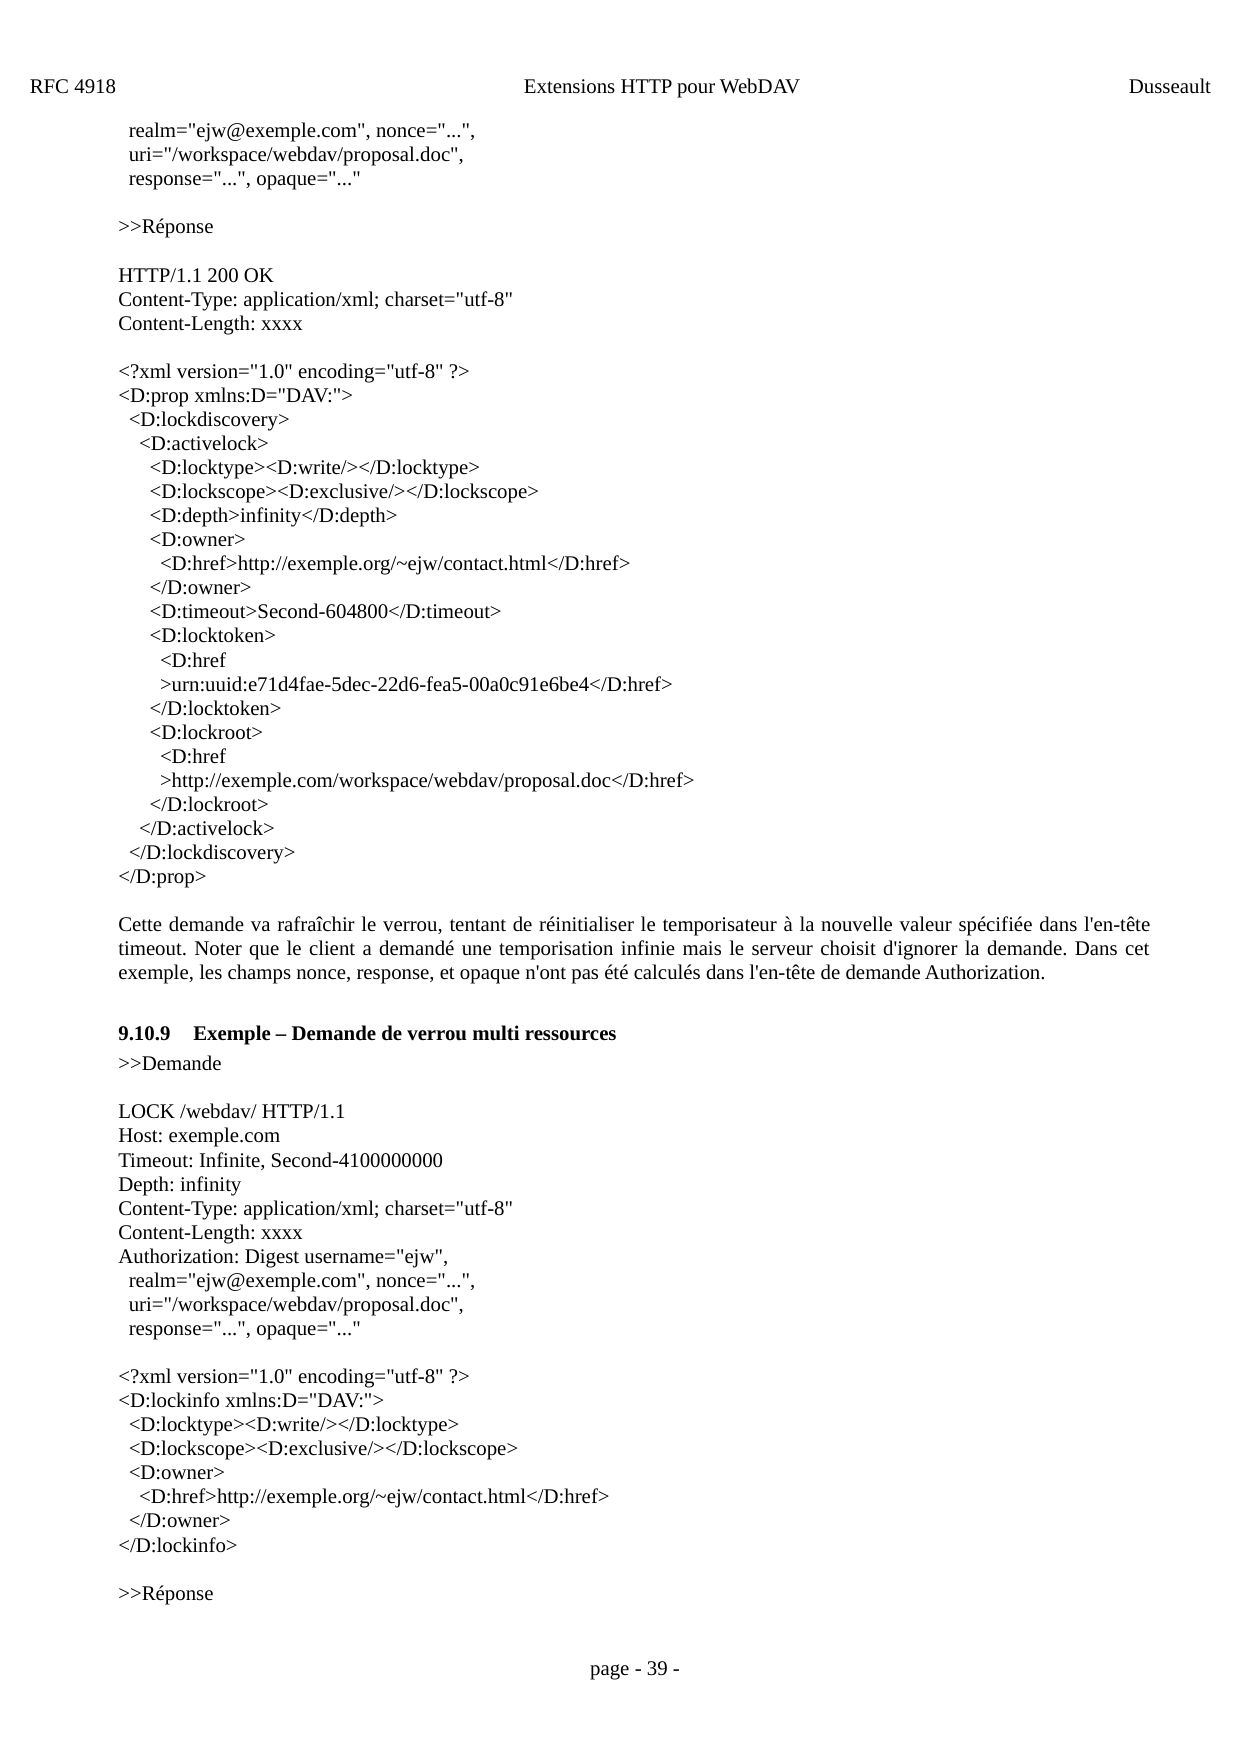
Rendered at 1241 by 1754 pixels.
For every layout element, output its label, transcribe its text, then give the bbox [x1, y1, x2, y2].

text Content-Length: xxxx [118, 311, 1152, 335]
text Timeout: Infinite, Second-4100000000 [118, 1147, 1152, 1172]
text uri="/workspace/webdav/proposal.doc", [118, 142, 1152, 166]
text </D:lockdiscovery> [118, 840, 1152, 864]
text <D:locktype><D:write/></D:locktype> [118, 455, 1152, 479]
text <D:href>http://exemple.org/~ejw/contact.html</D:href> [118, 551, 1152, 575]
text >>Demande [118, 1051, 1152, 1075]
text Authorization: Digest username="ejw", [118, 1244, 1152, 1268]
text </D:locktoken> [118, 696, 1152, 720]
text >>Réponse [118, 1581, 1152, 1605]
text Content-Type: application/xml; charset="utf-8" [118, 287, 1152, 311]
text <D:locktype><D:write/></D:locktype> [118, 1412, 1152, 1436]
text </D:lockroot> [118, 792, 1152, 816]
text uri="/workspace/webdav/proposal.doc", [118, 1292, 1152, 1316]
text >http://exemple.com/workspace/webdav/proposal.doc</D:href> [118, 768, 1152, 792]
text Depth: infinity [118, 1172, 1152, 1196]
text Host: exemple.com [118, 1123, 1152, 1147]
text <?xml version="1.0" encoding="utf-8" ?> [118, 359, 1152, 383]
text <D:activelock> [118, 431, 1152, 455]
text <?xml version="1.0" encoding="utf-8" ?> [118, 1364, 1152, 1388]
text <D:owner> [118, 527, 1152, 551]
text Content-Type: application/xml; charset="utf-8" [118, 1196, 1152, 1220]
text </D:owner> [118, 575, 1152, 599]
subtitle 9.10.9 Exemple – Demande de verrou multi ressources [118, 1021, 1152, 1045]
text Content-Length: xxxx [118, 1220, 1152, 1244]
text </D:prop> [118, 864, 1152, 888]
text <D:prop xmlns:D="DAV:"> [118, 383, 1152, 407]
text <D:owner> [118, 1460, 1152, 1484]
text <D:lockscope><D:exclusive/></D:lockscope> [118, 1436, 1152, 1460]
text >urn:uuid:e71d4fae-5dec-22d6-fea5-00a0c91e6be4</D:href> [118, 672, 1152, 696]
text <D:href [118, 647, 1152, 672]
text </D:activelock> [118, 816, 1152, 840]
text </D:owner> [118, 1508, 1152, 1532]
text <D:href [118, 744, 1152, 768]
text <D:locktoken> [118, 623, 1152, 647]
text <D:href>http://exemple.org/~ejw/contact.html</D:href> [118, 1484, 1152, 1508]
text HTTP/1.1 200 OK [118, 262, 1152, 287]
text <D:timeout>Second-604800</D:timeout> [118, 599, 1152, 623]
text <D:lockdiscovery> [118, 407, 1152, 431]
text <D:lockscope><D:exclusive/></D:lockscope> [118, 479, 1152, 503]
text response="...", opaque="..." [118, 1316, 1152, 1340]
text <D:lockroot> [118, 720, 1152, 744]
text >>Réponse [118, 214, 1152, 238]
text </D:lockinfo> [118, 1532, 1152, 1557]
text response="...", opaque="..." [118, 166, 1152, 190]
text LOCK /webdav/ HTTP/1.1 [118, 1099, 1152, 1123]
text realm="ejw@exemple.com", nonce="...", [118, 118, 1152, 142]
text <D:depth>infinity</D:depth> [118, 503, 1152, 527]
text realm="ejw@exemple.com", nonce="...", [118, 1268, 1152, 1292]
text Cette demande va rafraîchir le verrou, tentant de réinitialiser le temporisateur à la nouvelle valeur spécifiée dans l'en-tête timeout. Noter que le client a demandé une temporisation infinie mais le serveur choisit d'ignorer la demande. Dans cet exemple, les champs nonce, response, et opaque n'ont pas été calculés dans l'en-tête de demande Authorization. [118, 912, 1152, 984]
text <D:lockinfo xmlns:D="DAV:"> [118, 1388, 1152, 1412]
